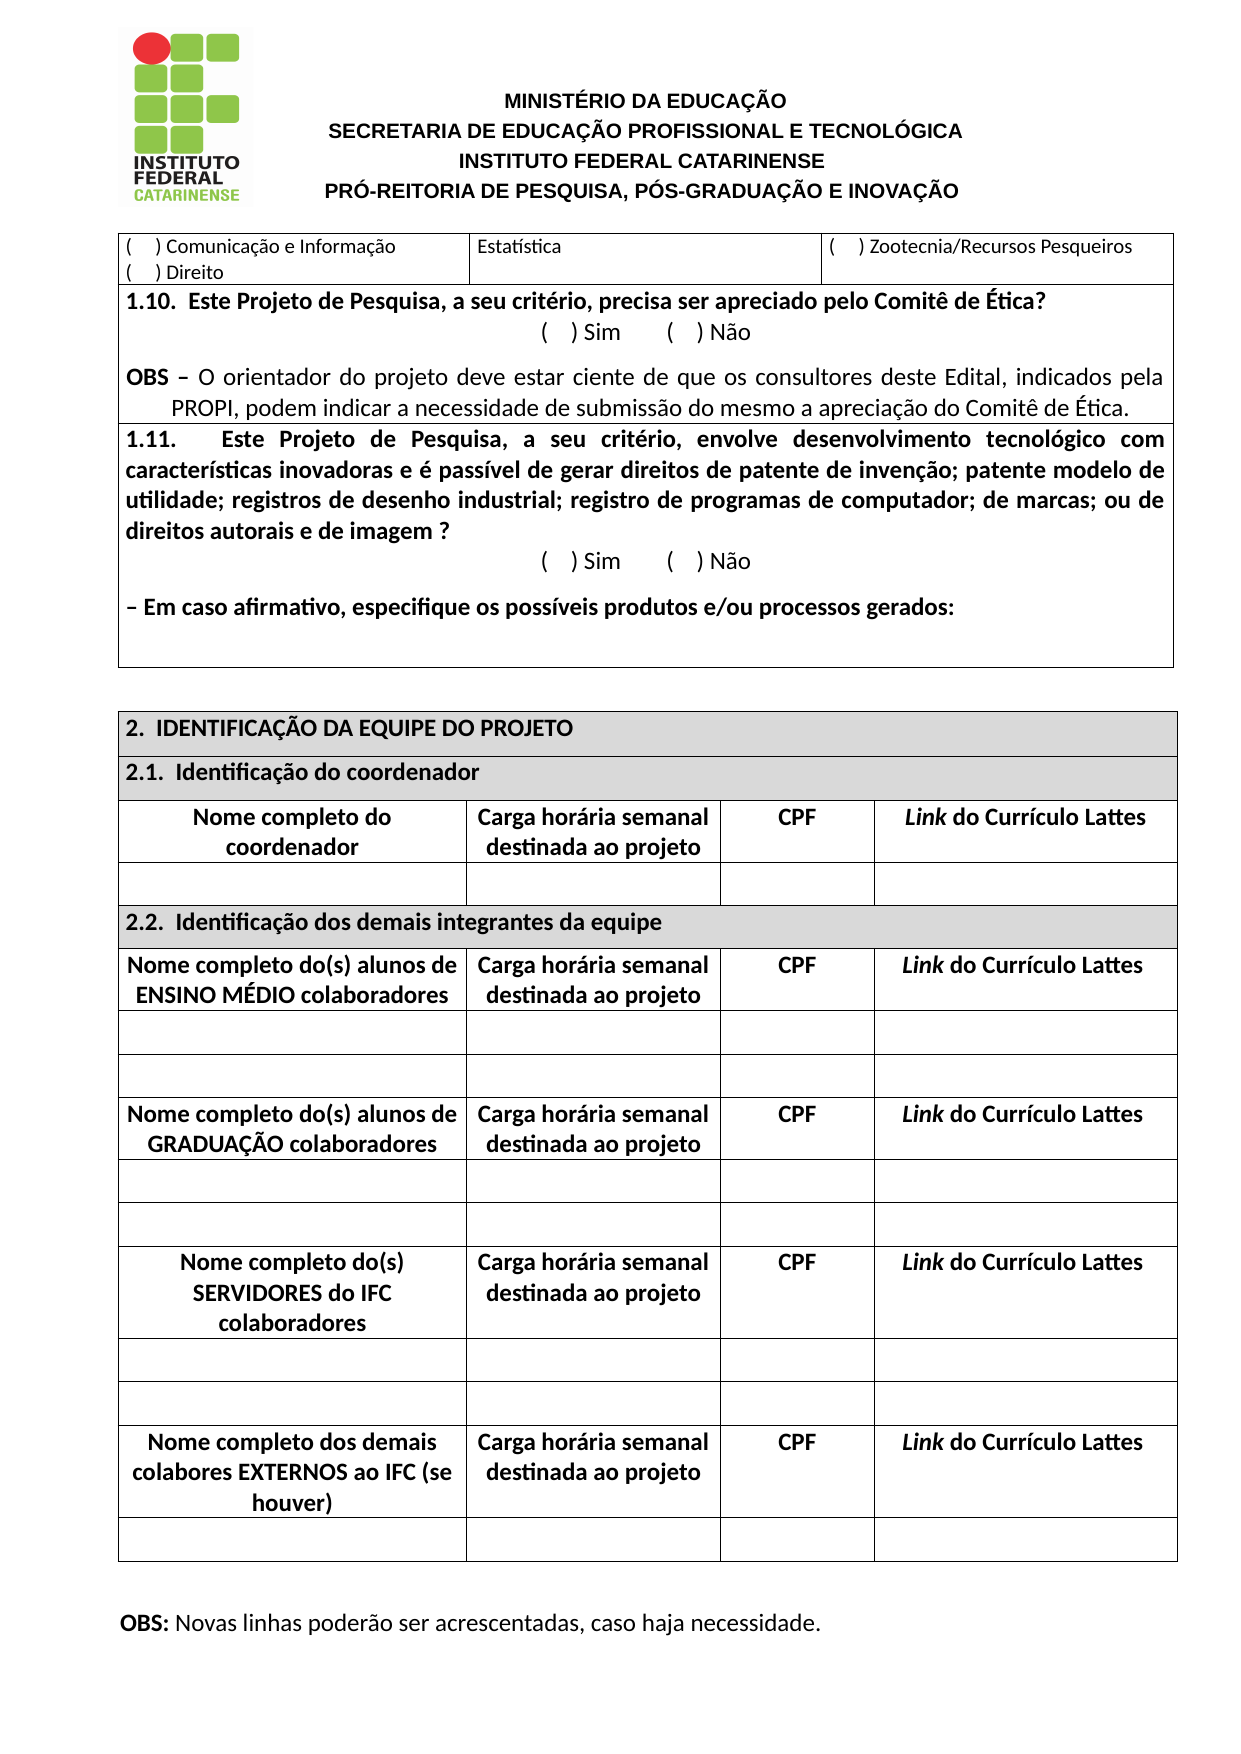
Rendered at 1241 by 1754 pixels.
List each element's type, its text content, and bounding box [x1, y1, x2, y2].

table_cell 2.1. Identificação do coordenador [119, 757, 1177, 800]
table_cell Nome completo do coordenador [119, 801, 466, 862]
table_cell Nome completo do(s) SERVIDORES do IFC colaboradores [119, 1247, 466, 1338]
table_cell Carga horária semanal destinada ao projeto [467, 949, 720, 1010]
table_cell Link do Currículo Lattes [875, 1426, 1177, 1517]
table_cell [721, 1203, 874, 1246]
table_cell 1.11. Este Projeto de Pesquisa, a seu critério, envolve desenvolvimento tecnológico com características inovadoras e é passível de gerar direitos de patente de invenção; patente modelo de utilidade; registros de desenho industrial; registro de programas de computador; de marcas; ou de direitos autorais e de imagem ? ( ) Sim ( ) Não – Em caso afirmativo, especifique os possíveis produtos e/ou processos gerados: [119, 424, 1173, 667]
table_cell CPF [721, 801, 874, 862]
table_cell [875, 1203, 1177, 1246]
table_cell [875, 1011, 1177, 1053]
table_cell [119, 1518, 466, 1561]
table_cell [467, 1339, 720, 1381]
table_cell Carga horária semanal destinada ao projeto [467, 801, 720, 862]
table_cell [875, 1160, 1177, 1202]
table_cell [467, 1160, 720, 1202]
table_cell [119, 1339, 466, 1381]
table_cell [119, 1203, 466, 1246]
table_cell Nome completo do(s) alunos de GRADUAÇÃO colaboradores [119, 1098, 466, 1159]
table_cell [467, 863, 720, 905]
table_cell [119, 1055, 466, 1097]
table_cell [721, 1339, 874, 1381]
table_cell Carga horária semanal destinada ao projeto [467, 1247, 720, 1338]
table_cell [875, 1382, 1177, 1425]
table_cell Carga horária semanal destinada ao projeto [467, 1426, 720, 1517]
table_cell CPF [721, 1098, 874, 1159]
table_cell Nome completo dos demais colabores EXTERNOS ao IFC (se houver) [119, 1426, 466, 1517]
table_cell CPF [721, 1426, 874, 1517]
table_cell 2.2. Identificação dos demais integrantes da equipe [119, 906, 1177, 948]
table_cell Carga horária semanal destinada ao projeto [467, 1098, 720, 1159]
table_cell CPF [721, 949, 874, 1010]
table_cell [875, 1518, 1177, 1561]
table_cell [721, 1160, 874, 1202]
table_cell ( ) Comunicação e Informação ( ) Direito [119, 234, 469, 284]
table_cell [467, 1518, 720, 1561]
table_header 2. IDENTIFICAÇÃO DA EQUIPE DO PROJETO [119, 712, 1177, 756]
table_cell [875, 1339, 1177, 1381]
table_cell [875, 863, 1177, 905]
text OBS: Novas linhas poderão ser acrescentadas, caso haja necessidade. [120, 1607, 1173, 1638]
table_cell [721, 1382, 874, 1425]
table_cell CPF [721, 1247, 874, 1338]
table_cell Link do Currículo Lattes [875, 1098, 1177, 1159]
table_cell Estatística [470, 234, 821, 284]
table_cell 1.10. Este Projeto de Pesquisa, a seu critério, precisa ser apreciado pelo Comitê de Ética? ( ) Sim ( ) Não OBS – O orientador do projeto deve estar ciente de que os consultores deste Edital, indicados pela PROPI, podem indicar a necessidade de submissão do mesmo a apreciação do Comitê de Ética. [119, 285, 1173, 422]
table_cell Link do Currículo Lattes [875, 949, 1177, 1010]
table_cell [721, 1011, 874, 1053]
table_cell [467, 1011, 720, 1053]
table_cell [467, 1055, 720, 1097]
table_cell Link do Currículo Lattes [875, 1247, 1177, 1338]
table_cell [467, 1203, 720, 1246]
table_cell Nome completo do(s) alunos de ENSINO MÉDIO colaboradores [119, 949, 466, 1010]
table_cell [467, 1382, 720, 1425]
table_cell ( ) Zootecnia/Recursos Pesqueiros [822, 234, 1173, 284]
table_cell [119, 1382, 466, 1425]
table_cell [119, 863, 466, 905]
picture [118, 27, 254, 207]
table_cell [119, 1011, 466, 1053]
table_cell [119, 1160, 466, 1202]
table_cell [721, 863, 874, 905]
table_cell Link do Currículo Lattes [875, 801, 1177, 862]
table_cell [875, 1055, 1177, 1097]
table_cell [721, 1055, 874, 1097]
table_cell [721, 1518, 874, 1561]
